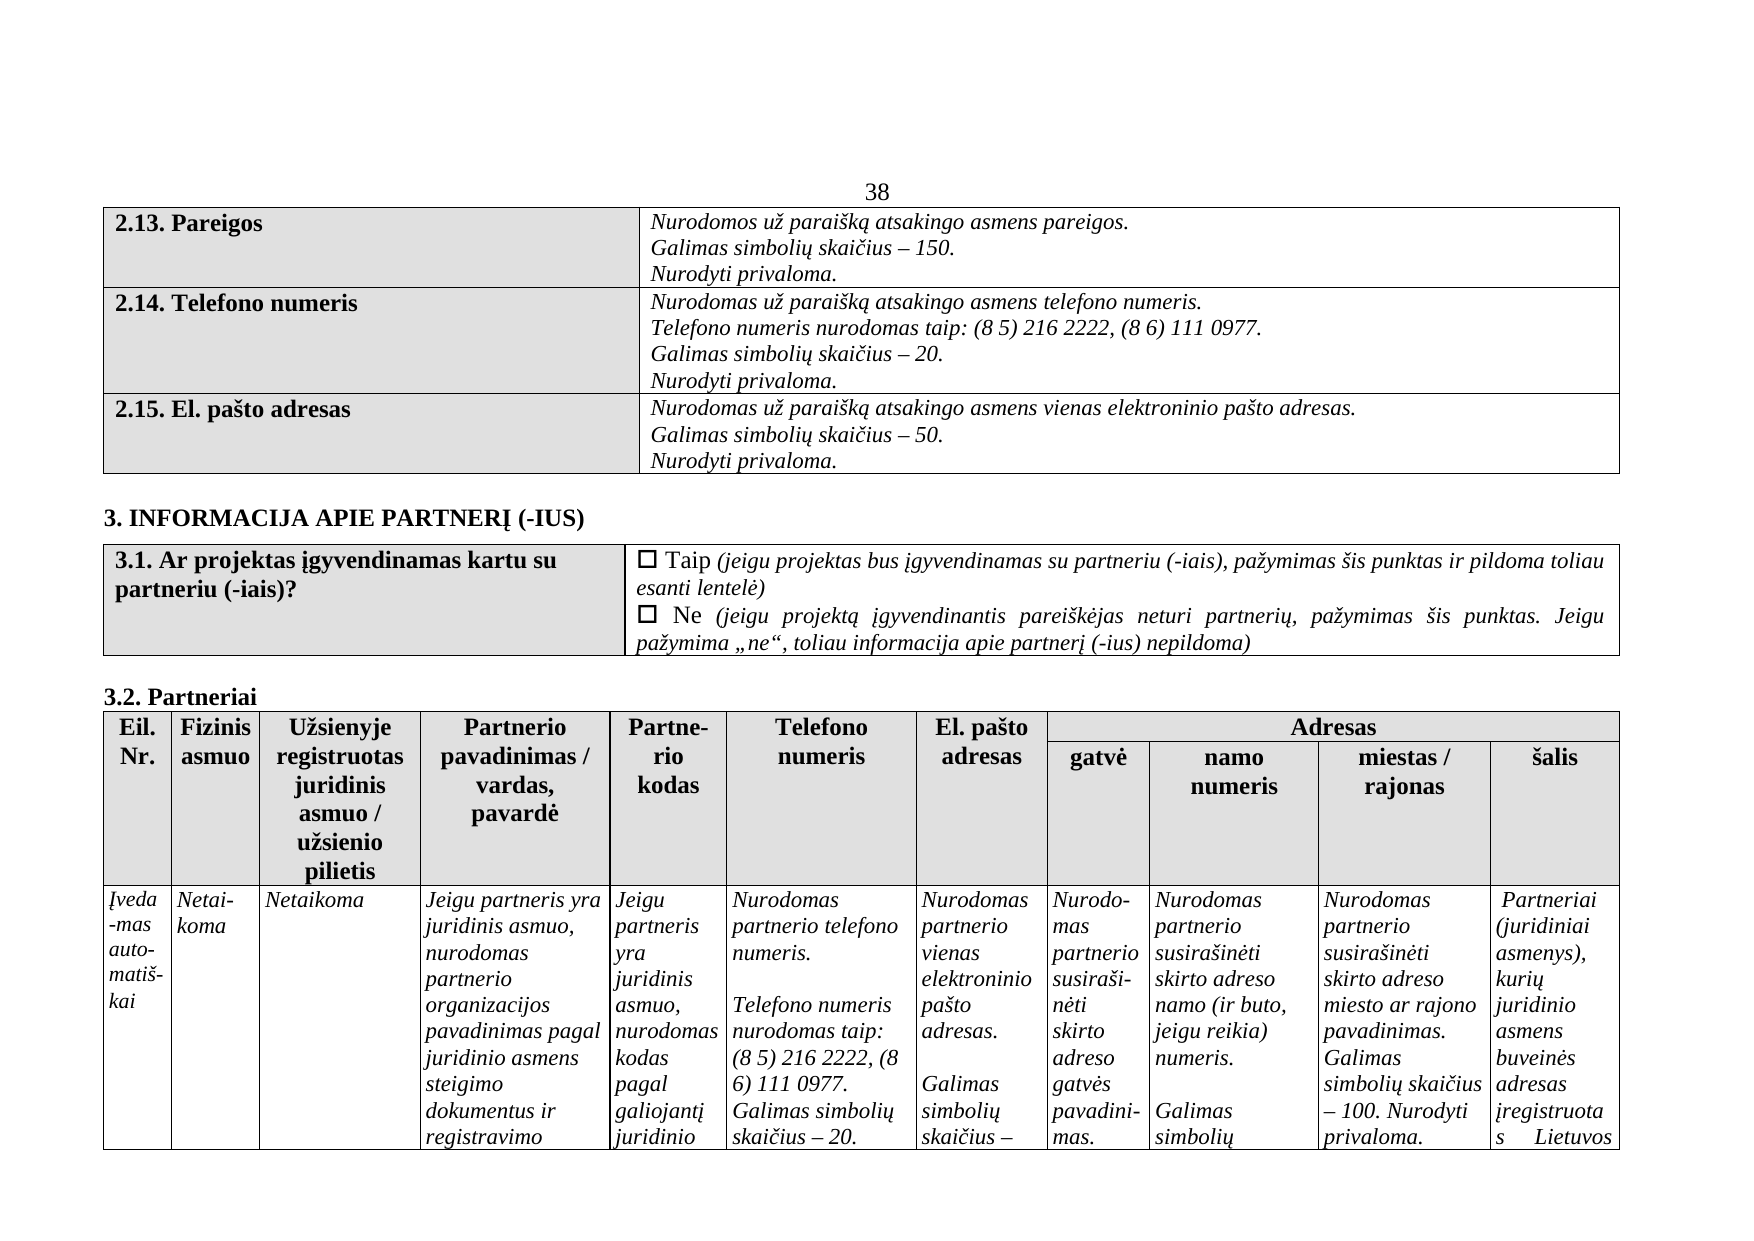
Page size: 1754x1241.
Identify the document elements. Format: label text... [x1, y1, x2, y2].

table_header 3.1. Ar projektas įgyvendinamas kartu su partneriu (-iais)? [104, 545, 624, 655]
table_header Telefono numeris [727, 712, 916, 885]
text 3.2. Partneriai [103, 682, 1651, 711]
table_cell Netai-koma [172, 886, 259, 1149]
table_cell Nurodomos už paraišką atsakingo asmens pareigos. Galimas simbolių skaičius – 150. Nurodyti privaloma. [640, 208, 1619, 287]
table_header Užsienyje registruotas juridinis asmuo / užsienio pilietis [260, 712, 420, 885]
table_cell 2.14. Telefono numeris [104, 288, 639, 393]
table_cell Netaikoma [260, 886, 420, 1149]
table_cell gatvė [1048, 742, 1149, 885]
table_cell 2.13. Pareigos [104, 208, 639, 287]
table_cell Nurodomas už paraišką atsakingo asmens telefono numeris. Telefono numeris nurodomas taip: (8 5) 216 2222, (8 6) 111 0977. Galimas simbolių skaičius – 20. Nurodyti privaloma. [640, 288, 1619, 393]
table_header El. pašto adresas [917, 712, 1047, 885]
table_cell Įveda-mas auto-matiš-kai [104, 886, 171, 1149]
table_header Adresas [1048, 712, 1619, 741]
table_header Partnerio pavadinimas / vardas, pavardė [421, 712, 609, 885]
table_cell namo numeris [1150, 742, 1318, 885]
table_cell šalis [1491, 742, 1619, 885]
table_header Eil. Nr. [104, 712, 171, 885]
table_header Partne-rio kodas [611, 712, 726, 885]
text 3. INFORMACIJA APIE PARTNERĮ (-IUS) [103, 503, 1651, 532]
table_cell 2.15. El. pašto adresas [104, 394, 639, 473]
table_cell miestas / rajonas [1319, 742, 1490, 885]
table_header  Taip (jeigu projektas bus įgyvendinamas su partneriu (-iais), pažymimas šis punktas ir pildoma toliau esanti lentelė)  Ne (jeigu projektą įgyvendinantis pareiškėjas neturi partnerių, pažymimas šis punktas. Jeigu pažymima „ne“, toliau informacija apie partnerį (-ius) nepildoma) [626, 545, 1619, 655]
table_header Fizinis asmuo [172, 712, 259, 885]
table_cell Partneriai (juridiniai asmenys), kurių juridinio asmens buveinės adresas įregistruotas Lietuvos [1491, 886, 1619, 1149]
